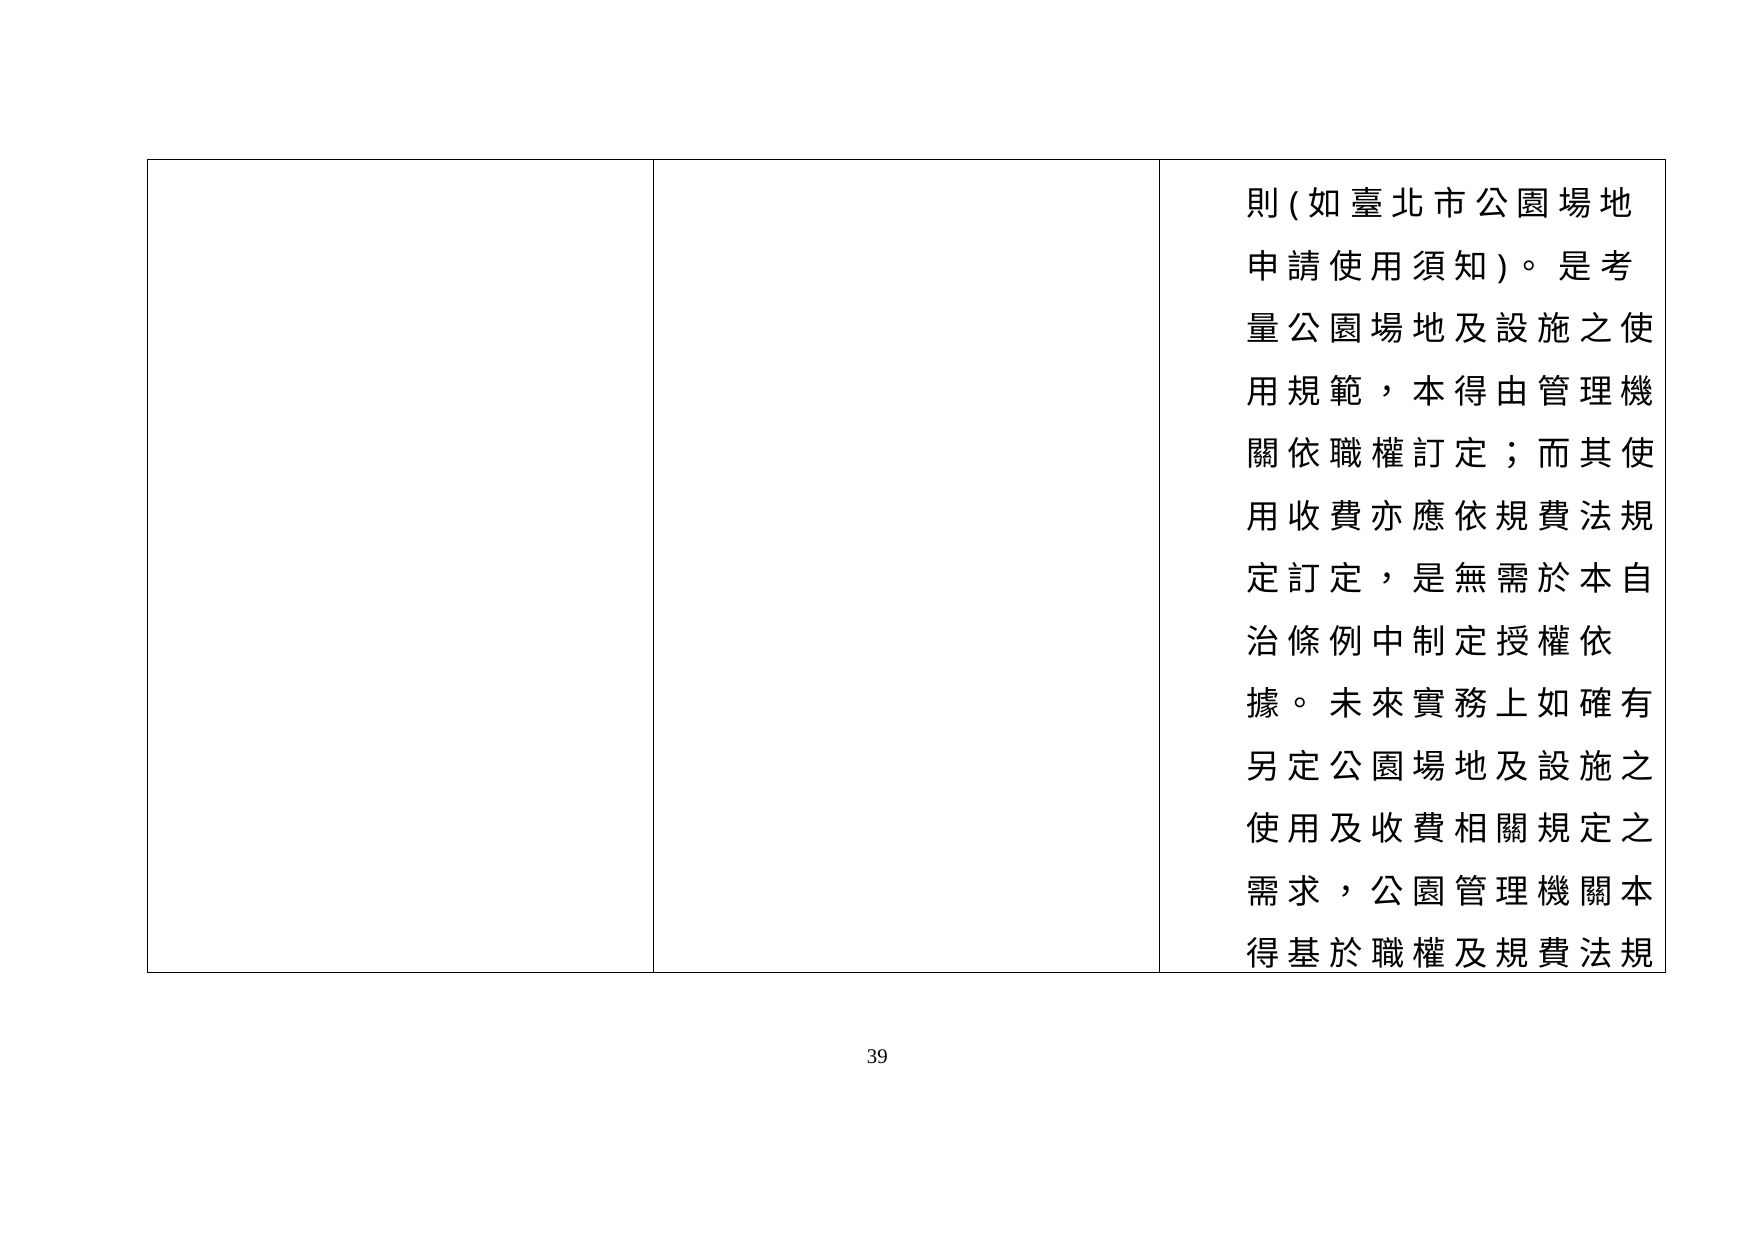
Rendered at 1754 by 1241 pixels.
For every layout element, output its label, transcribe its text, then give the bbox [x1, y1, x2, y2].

table_cell [148, 160, 653, 972]
table_cell [654, 160, 1159, 972]
table_cell 則(如臺北市公園場地申請使用須知)。是考量公園場地及設施之使用規範，本得由管理機關依職權訂定；而其使用收費亦應依規費法規定訂定，是無需於本自治條例中制定授權依據。未來實務上如確有另定公園場地及設施之使用及收費相關規定之需求，公園管理機關本得基於職權及規費法規 [1160, 160, 1665, 972]
